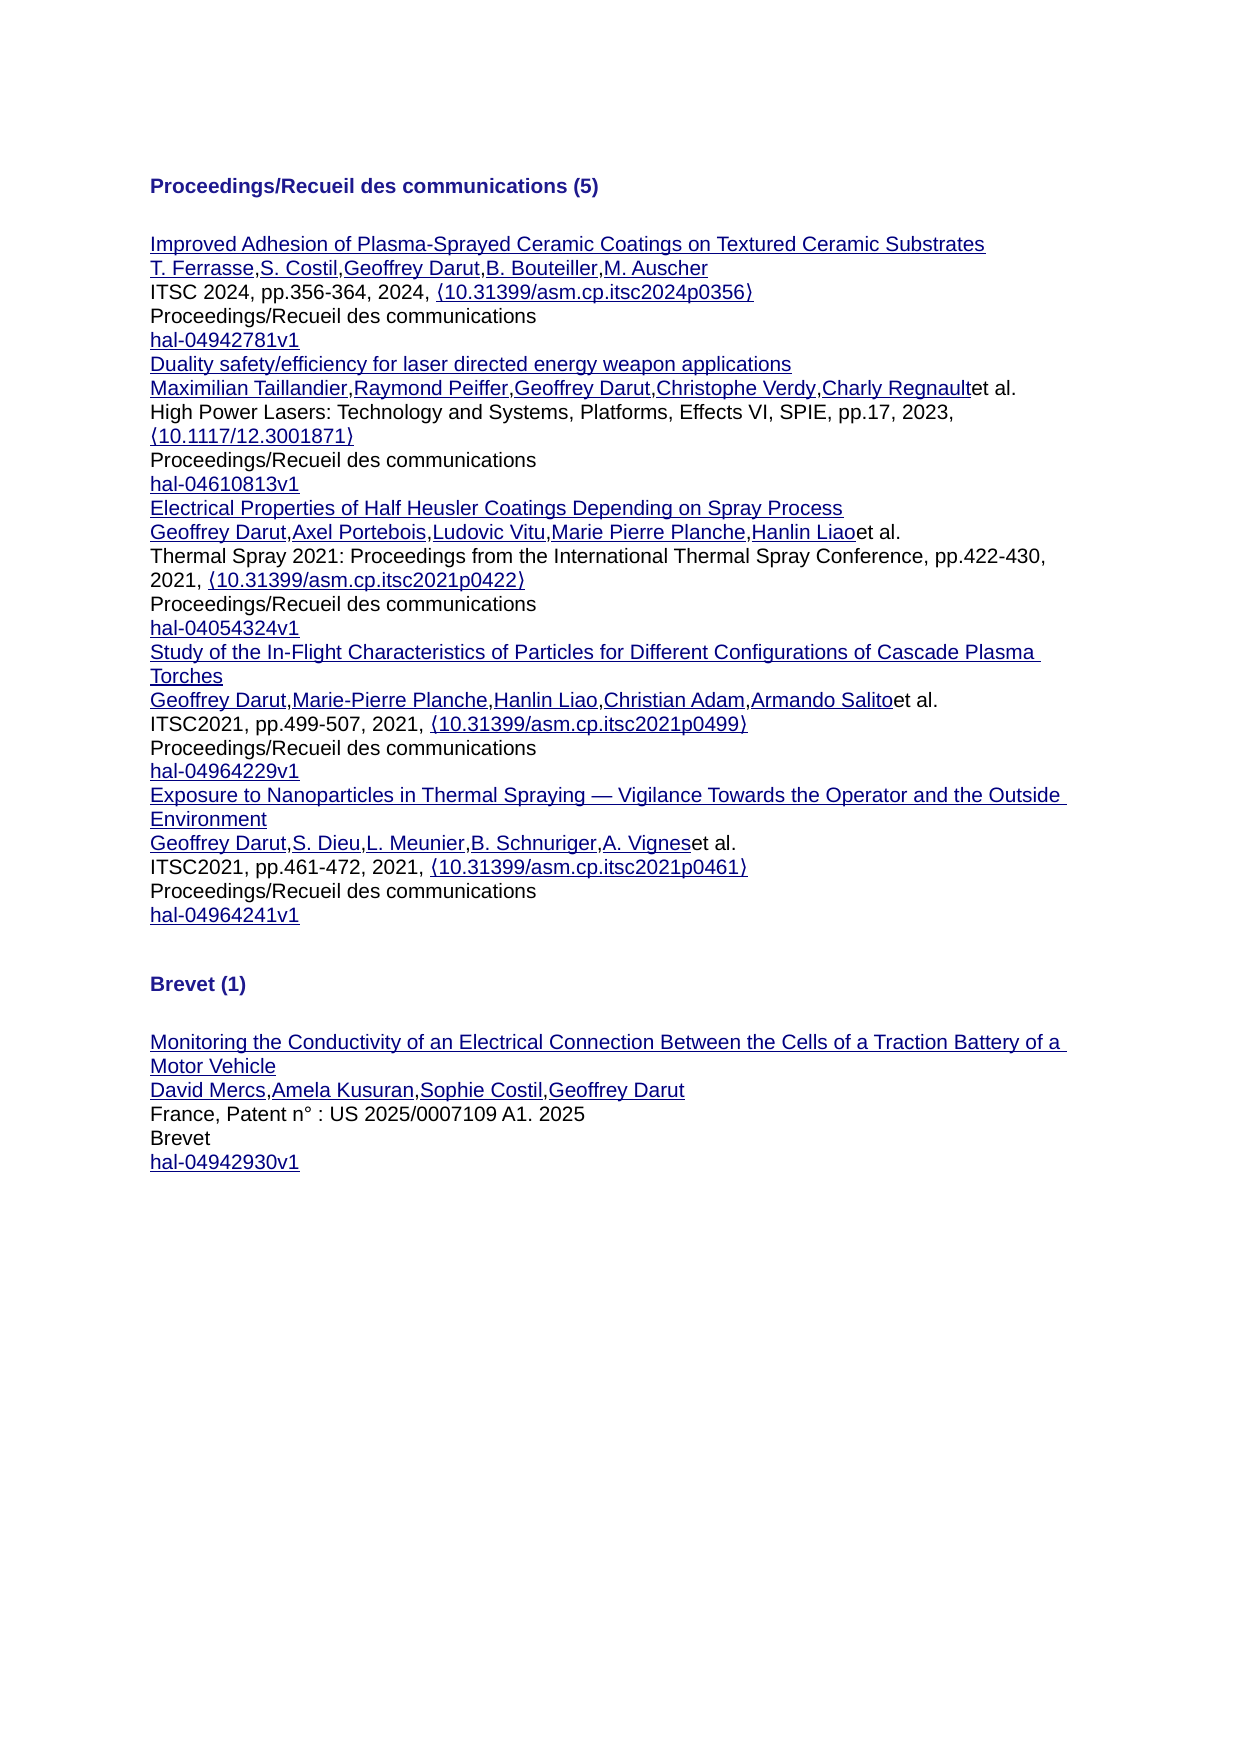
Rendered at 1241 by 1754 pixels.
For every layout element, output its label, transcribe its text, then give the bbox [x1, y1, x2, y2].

table_cell Exposure to Nanoparticles in Thermal Spraying — Vigilance Towards the Operator and the Outside Environment Geoffrey Darut,S. Dieu,L. Meunier,B. Schnuriger,A. Vigneset al. ITSC2021, pp.461-472, 2021, ⟨10.31399/asm.cp.itsc2021p0461⟩ Proceedings/Recueil des communications hal-04964241v1 [150, 783, 1090, 927]
table_cell Study of the In-Flight Characteristics of Particles for Different Configurations of Cascade Plasma Torches Geoffrey Darut,Marie-Pierre Planche,Hanlin Liao,Christian Adam,Armando Salitoet al. ITSC2021, pp.499-507, 2021, ⟨10.31399/asm.cp.itsc2021p0499⟩ Proceedings/Recueil des communications hal-04964229v1 [150, 640, 1090, 783]
subtitle Proceedings/Recueil des communications (5) [150, 174, 1090, 198]
table_cell Duality safety/efficiency for laser directed energy weapon applications Maximilian Taillandier,Raymond Peiffer,Geoffrey Darut,Christophe Verdy,Charly Regnaultet al. High Power Lasers: Technology and Systems, Platforms, Effects VI, SPIE, pp.17, 2023, ⟨10.1117/12.3001871⟩ Proceedings/Recueil des communications hal-04610813v1 [150, 352, 1090, 496]
table_header Improved Adhesion of Plasma-Sprayed Ceramic Coatings on Textured Ceramic Substrates T. Ferrasse,S. Costil,Geoffrey Darut,B. Bouteiller,M. Auscher ITSC 2024, pp.356-364, 2024, ⟨10.31399/asm.cp.itsc2024p0356⟩ Proceedings/Recueil des communications hal-04942781v1 [150, 232, 1090, 352]
subtitle Brevet (1) [150, 972, 1090, 996]
table_cell Electrical Properties of Half Heusler Coatings Depending on Spray Process Geoffrey Darut,Axel Portebois,Ludovic Vitu,Marie Pierre Planche,Hanlin Liaoet al. Thermal Spray 2021: Proceedings from the International Thermal Spray Conference, pp.422-430, 2021, ⟨10.31399/asm.cp.itsc2021p0422⟩ Proceedings/Recueil des communications hal-04054324v1 [150, 496, 1090, 639]
table_header Monitoring the Conductivity of an Electrical Connection Between the Cells of a Traction Battery of a Motor Vehicle David Mercs,Amela Kusuran,Sophie Costil,Geoffrey Darut France, Patent n° : US 2025/0007109 A1. 2025 Brevet hal-04942930v1 [150, 1030, 1090, 1174]
